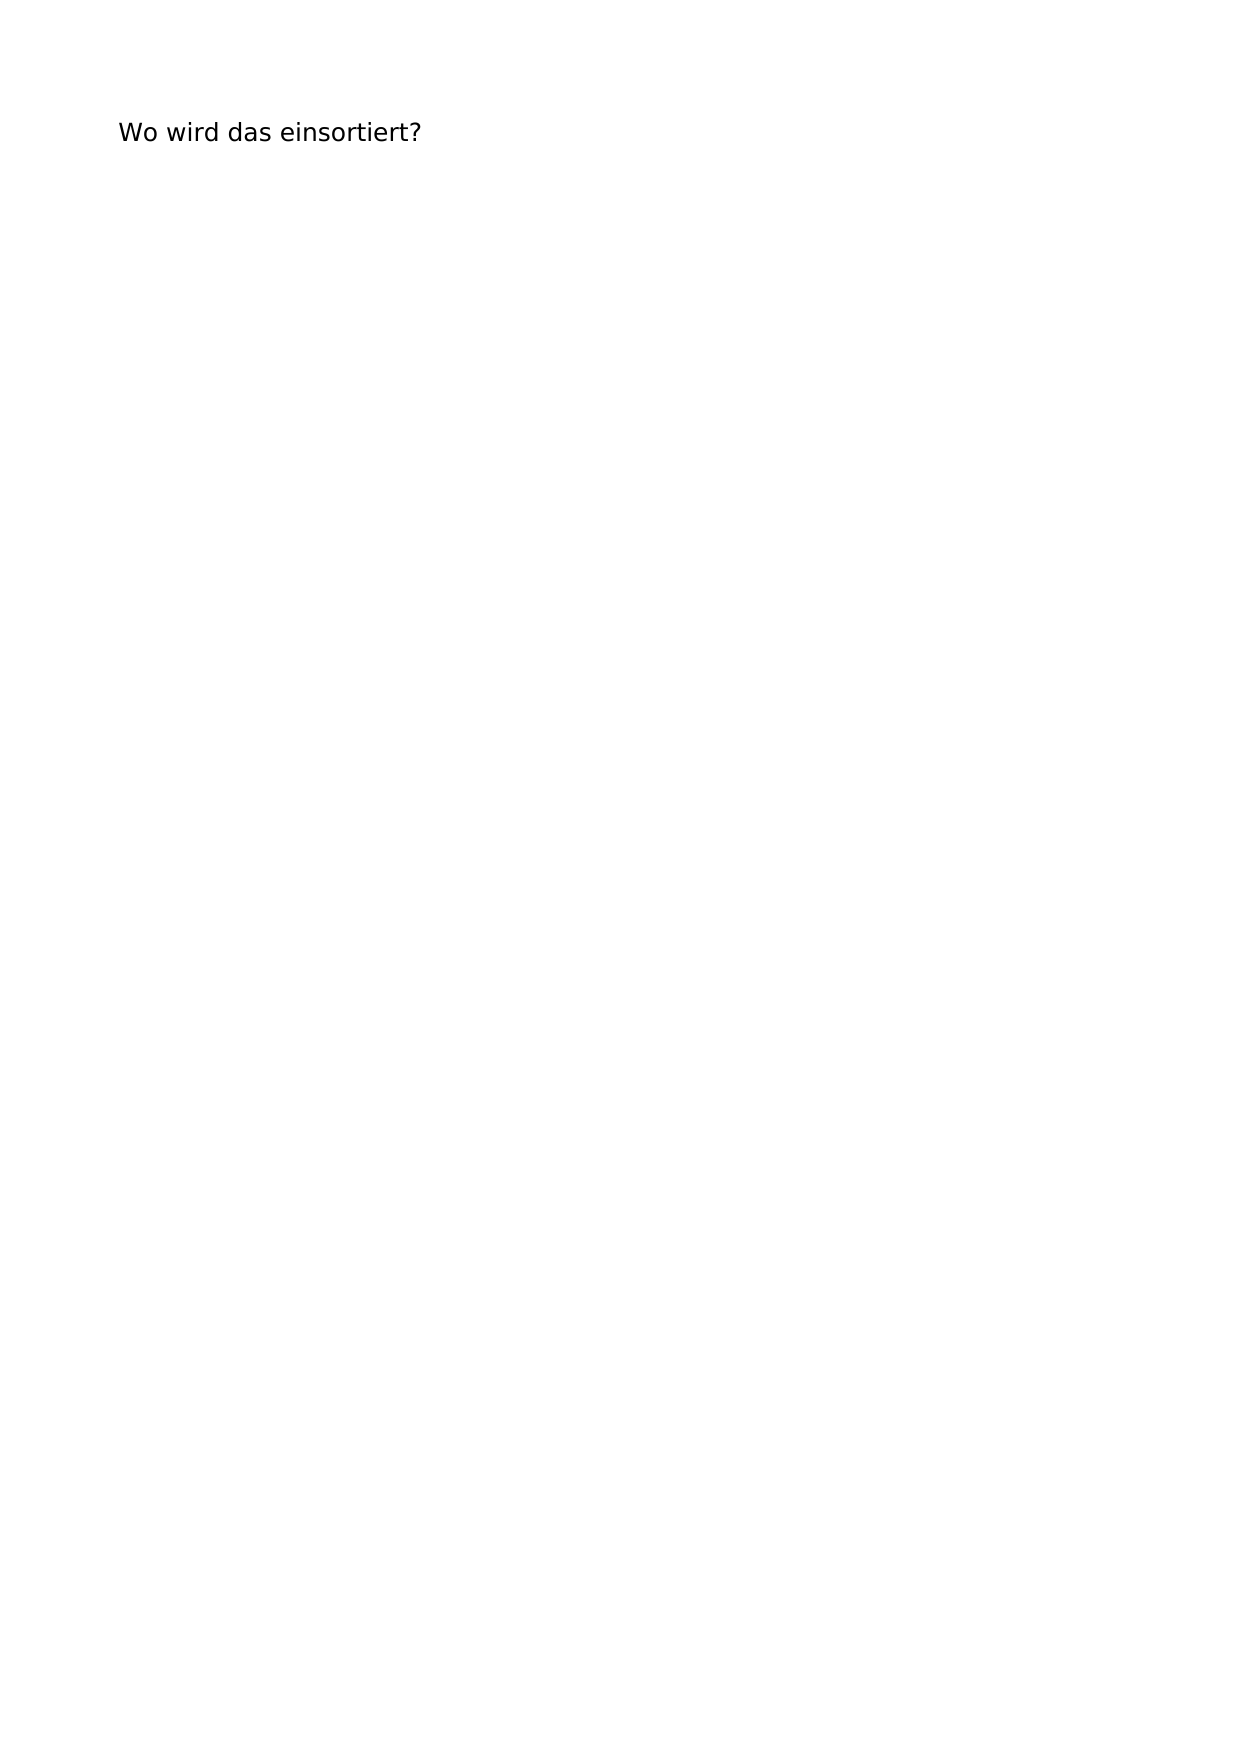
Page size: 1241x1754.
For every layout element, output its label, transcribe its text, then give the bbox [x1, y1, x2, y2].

text Wo wird das einsortiert? [118, 118, 1122, 147]
